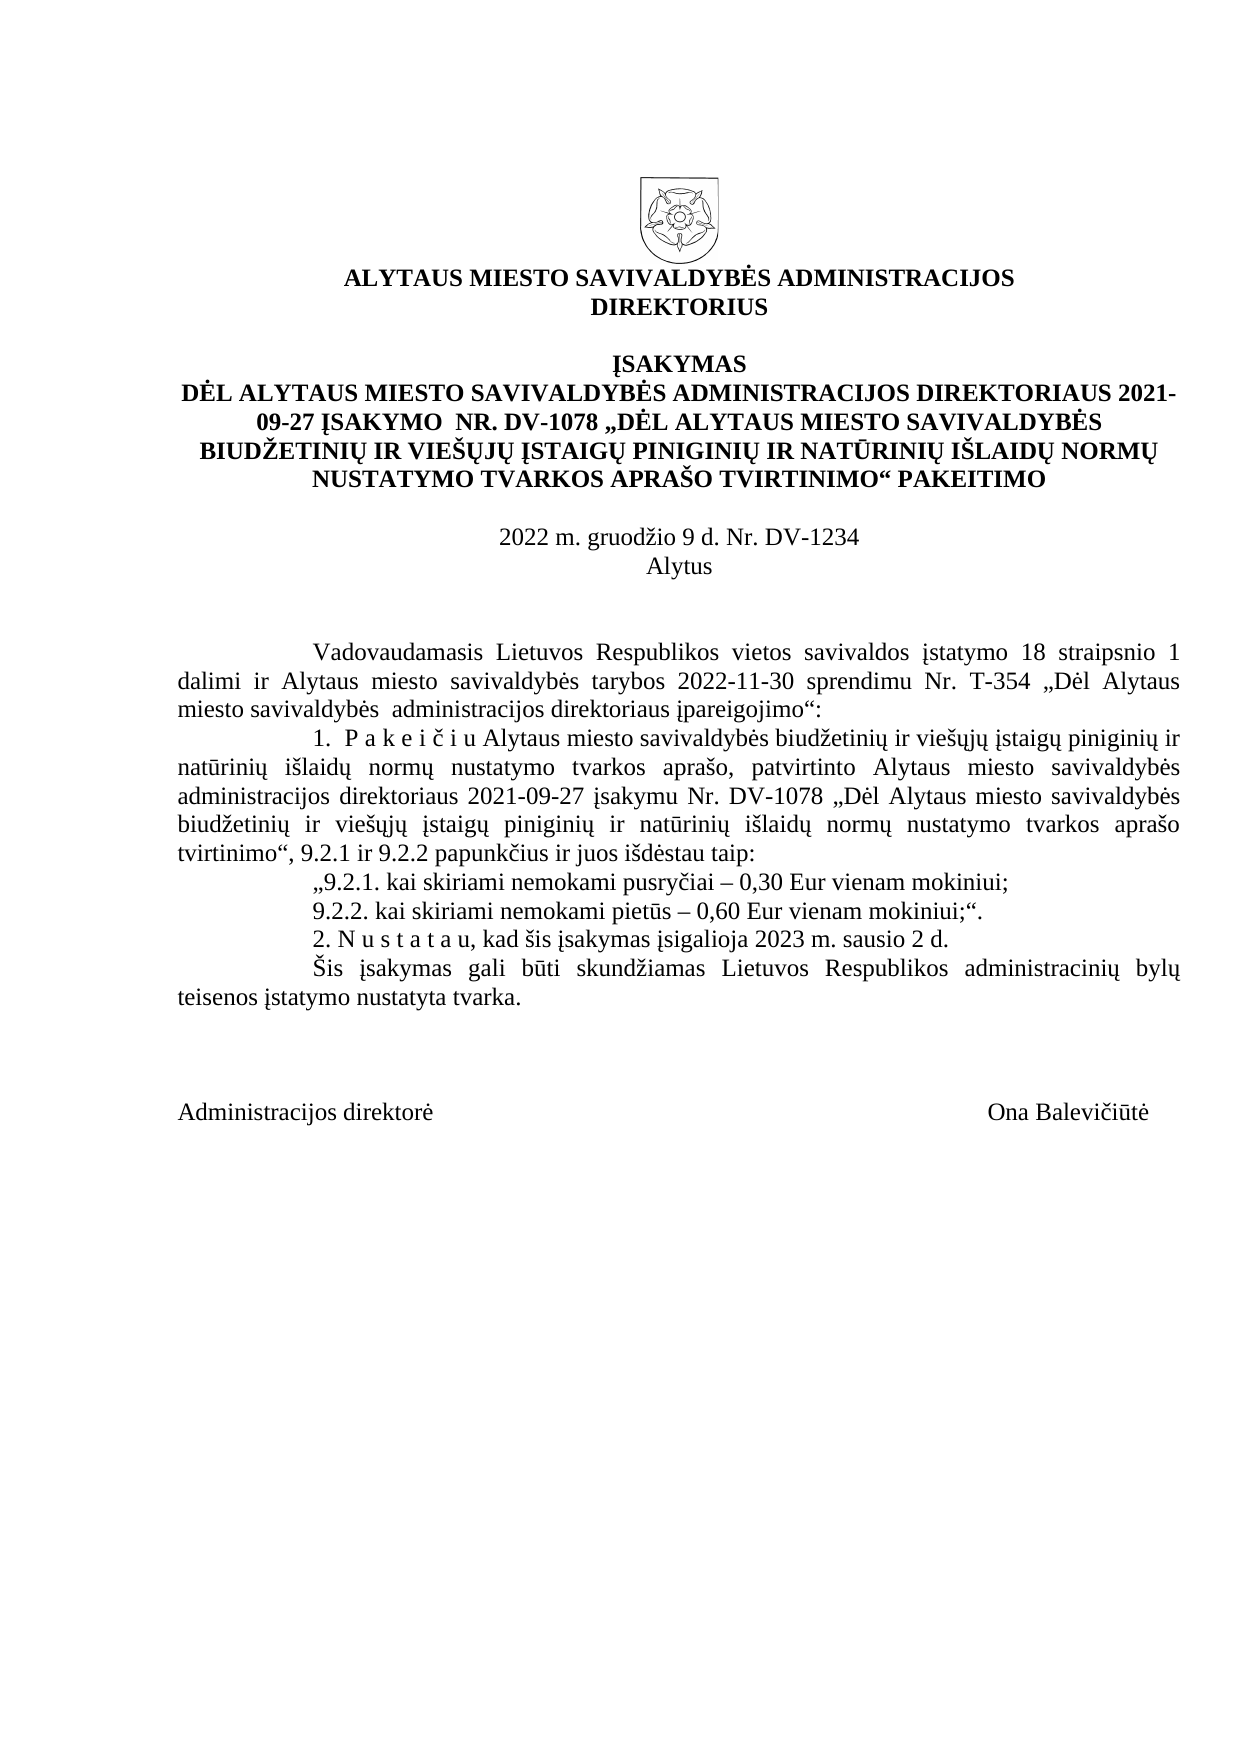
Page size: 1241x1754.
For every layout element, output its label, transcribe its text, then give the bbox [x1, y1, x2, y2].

text Šis įsakymas gali būti skundžiamas Lietuvos Respublikos administracinių bylų teisenos įstatymo nustatyta tvarka. [177, 953, 1181, 1011]
text 9.2.2. kai skiriami nemokami pietūs – 0,60 Eur vienam mokiniui;“. [177, 896, 1181, 924]
text DĖL ALYTAUS MIESTO SAVIVALDYBĖS ADMINISTRACIJOS DIREKTORIAUS 2021-09-27 ĮSAKYMO NR. DV-1078 „DĖL ALYTAUS MIESTO SAVIVALDYBĖS BIUDŽETINIŲ IR VIEŠŲJŲ ĮSTAIGŲ PINIGINIŲ IR NATŪRINIŲ IŠLAIDŲ NORMŲ NUSTATYMO TVARKOS APRAŠO TVIRTINIMO“ PAKEITIMO [177, 378, 1181, 493]
text 1. P a k e i č i u Alytaus miesto savivaldybės biudžetinių ir viešųjų įstaigų piniginių ir natūrinių išlaidų normų nustatymo tvarkos aprašo, patvirtinto Alytaus miesto savivaldybės administracijos direktoriaus 2021-09-27 įsakymu Nr. DV-1078 „Dėl Alytaus miesto savivaldybės biudžetinių ir viešųjų įstaigų piniginių ir natūrinių išlaidų normų nustatymo tvarkos aprašo tvirtinimo“, 9.2.1 ir 9.2.2 papunkčius ir juos išdėstau taip: [177, 723, 1181, 867]
text Alytus [177, 551, 1181, 579]
text ALYTAUS MIESTO SAVIVALDYBĖS ADMINISTRACIJOS [177, 263, 1181, 292]
text DIREKTORIUS [177, 292, 1181, 321]
text Administracijos direktorė Ona Balevičiūtė [177, 1097, 1181, 1126]
text Vadovaudamasis Lietuvos Respublikos vietos savivaldos įstatymo 18 straipsnio 1 dalimi ir Alytaus miesto savivaldybės tarybos 2022-11-30 sprendimu Nr. T-354 „Dėl Alytaus miesto savivaldybės administracijos direktoriaus įpareigojimo“: [177, 637, 1181, 723]
text ĮSAKYMAS [177, 349, 1181, 378]
text 2. N u s t a t a u, kad šis įsakymas įsigalioja 2023 m. sausio 2 d. [177, 924, 1181, 953]
text 2022 m. gruodžio 9 d. Nr. DV-1234 [177, 522, 1181, 551]
text „9.2.1. kai skiriami nemokami pusryčiai – 0,30 Eur vienam mokiniui; [177, 867, 1181, 896]
